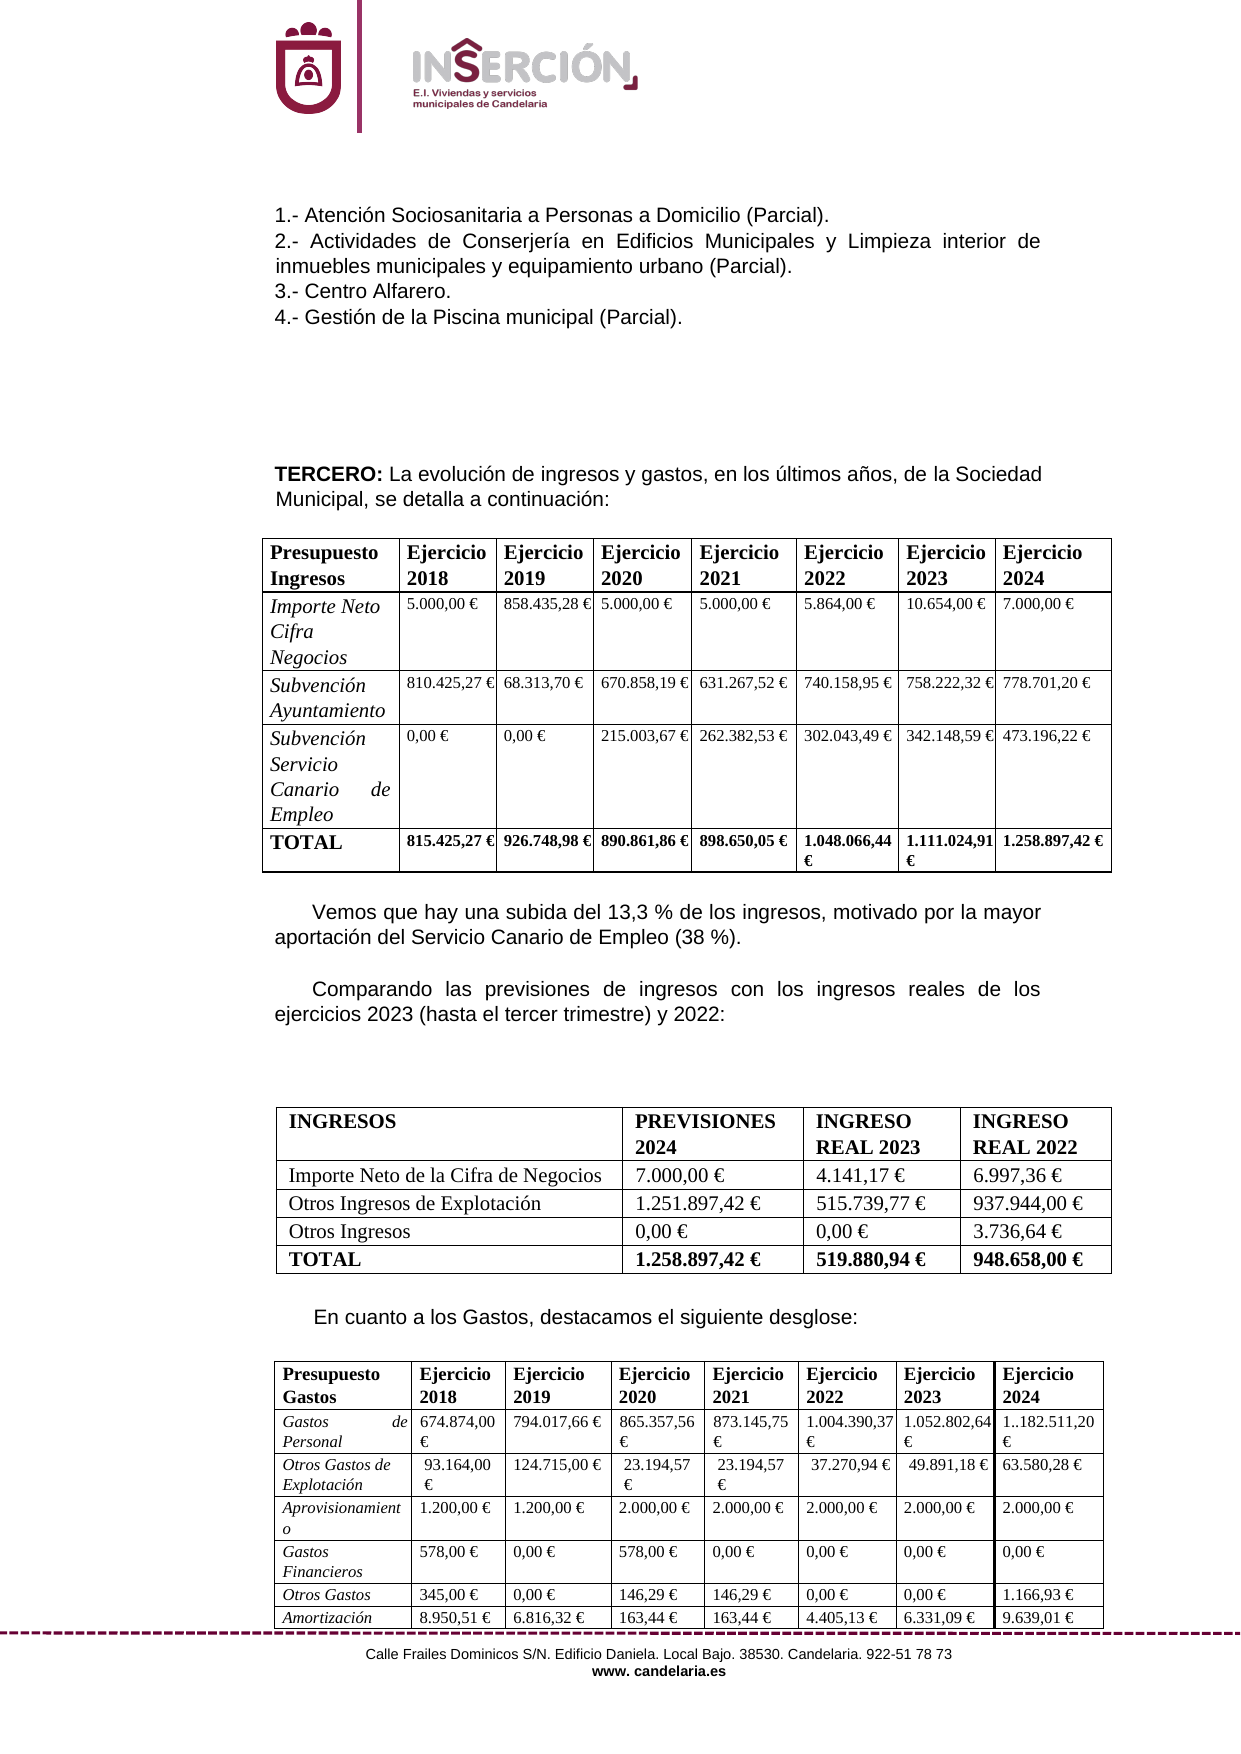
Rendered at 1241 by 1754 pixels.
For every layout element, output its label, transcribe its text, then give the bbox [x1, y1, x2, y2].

table_header Presupuesto Gastos [275, 1362, 411, 1409]
table_header Ejercicio 2020 [594, 539, 691, 591]
table_cell 345,00 € [412, 1584, 505, 1606]
text Comparando las previsiones de ingresos con los ingresos reales de los ejercicios 2023 (hasta el tercer trimestre) y 2022: [274, 977, 1042, 1026]
table_cell 163,44 € [612, 1607, 704, 1628]
table_cell Otros Gastos [275, 1584, 411, 1606]
table_cell 37.270,94 € [799, 1454, 896, 1496]
table_cell 2.000,00 € [996, 1497, 1103, 1539]
table_cell 0,00 € [996, 1541, 1103, 1583]
table_cell 6.997,36 € [961, 1161, 1111, 1188]
table_cell 1.258.897,42 € [996, 829, 1111, 871]
table_cell 1..182.511,20 € [996, 1410, 1103, 1453]
text TERCERO: La evolución de ingresos y gastos, en los últimos años, de la Sociedad Municipal, se detalla a continuación: [274, 462, 1042, 511]
table_cell 3.736,64 € [961, 1218, 1111, 1245]
table_cell 93.164,00 € [412, 1454, 505, 1496]
table_cell 0,00 € [799, 1541, 896, 1583]
table_cell 6.331,09 € [897, 1607, 993, 1628]
table_header Ejercicio 2018 [400, 539, 496, 591]
table_cell 2.000,00 € [612, 1497, 704, 1539]
table_cell 631.267,52 € [692, 671, 796, 724]
table_cell 146,29 € [612, 1584, 704, 1606]
table_cell 215.003,67 € [594, 725, 691, 828]
table_cell 815.425,27 € [400, 829, 496, 871]
text 2.- Actividades de Conserjería en Edificios Municipales y Limpieza interior de inmuebles municipales y equipamiento urbano (Parcial). [274, 229, 1042, 277]
table_cell 7.000,00 € [996, 593, 1111, 670]
table_cell 0,00 € [799, 1584, 896, 1606]
table_cell 5.000,00 € [400, 593, 496, 670]
table_cell 519.880,94 € [804, 1246, 960, 1273]
table_cell 0,00 € [623, 1218, 803, 1245]
table_cell 0,00 € [705, 1541, 798, 1583]
table_cell 1.258.897,42 € [623, 1246, 803, 1273]
table_cell Subvención Servicio Canario de Empleo [263, 725, 399, 828]
table_cell 0,00 € [897, 1541, 993, 1583]
table_cell 898.650,05 € [692, 829, 796, 871]
text 4.- Gestión de la Piscina municipal (Parcial). [274, 305, 1042, 329]
table_cell Subvención Ayuntamiento [263, 671, 399, 724]
table_header Ejercicio 2021 [705, 1362, 798, 1409]
table_cell 2.000,00 € [705, 1497, 798, 1539]
table_cell 937.944,00 € [961, 1190, 1111, 1217]
table_header Ejercicio 2022 [797, 539, 898, 591]
table_cell 4.405,13 € [799, 1607, 896, 1628]
table_cell 0,00 € [897, 1584, 993, 1606]
table_cell 810.425,27 € [400, 671, 496, 724]
table_cell 302.043,49 € [797, 725, 898, 828]
table_cell 873.145,75 € [705, 1410, 798, 1453]
table_cell 948.658,00 € [961, 1246, 1111, 1273]
table_header INGRESOS [277, 1108, 622, 1160]
table_cell 7.000,00 € [623, 1161, 803, 1188]
table_header Ejercicio 2019 [506, 1362, 611, 1409]
table_cell 0,00 € [506, 1584, 611, 1606]
text 1.- Atención Sociosanitaria a Personas a Domicilio (Parcial). [274, 203, 1042, 227]
table_cell 342.148,59 € [899, 725, 995, 828]
text En cuanto a los Gastos, destacamos el siguiente desglose: [313, 1304, 1042, 1328]
table_cell 1.052.802,64 € [897, 1410, 993, 1453]
table_cell 1.004.390,37 € [799, 1410, 896, 1453]
table_cell 578,00 € [412, 1541, 505, 1583]
table_cell 0,00 € [804, 1218, 960, 1245]
table_header Presupuesto Ingresos [263, 539, 399, 591]
table_cell 758.222,32 € [899, 671, 995, 724]
table_cell 0,00 € [506, 1541, 611, 1583]
table_header Ejercicio 2024 [996, 1362, 1103, 1409]
table_cell 674.874,00 € [412, 1410, 505, 1453]
table_cell 0,00 € [400, 725, 496, 828]
table_cell 23.194,57 € [612, 1454, 704, 1496]
table_cell 740.158,95 € [797, 671, 898, 724]
text Vemos que hay una subida del 13,3 % de los ingresos, motivado por la mayor aportación del Servicio Canario de Empleo (38 %). [274, 900, 1042, 949]
table_cell 473.196,22 € [996, 725, 1111, 828]
table_cell TOTAL [277, 1246, 622, 1273]
table_cell Aprovisionamiento [275, 1497, 411, 1539]
table_header Ejercicio 2020 [612, 1362, 704, 1409]
table_cell 1.200,00 € [506, 1497, 611, 1539]
table_cell Otros Ingresos de Explotación [277, 1190, 622, 1217]
table_cell Amortización [275, 1607, 411, 1628]
table_cell 865.357,56 € [612, 1410, 704, 1453]
table_cell 49.891,18 € [897, 1454, 993, 1496]
table_cell 6.816,32 € [506, 1607, 611, 1628]
table_cell 890.861,86 € [594, 829, 691, 871]
table_header PREVISIONES 2024 [623, 1108, 803, 1160]
table_header Ejercicio 2019 [497, 539, 593, 591]
table_cell TOTAL [263, 829, 399, 871]
table_cell Gastos Financieros [275, 1541, 411, 1583]
table_cell 4.141,17 € [804, 1161, 960, 1188]
text 3.- Centro Alfarero. [274, 279, 1042, 303]
table_cell 1.111.024,91 € [899, 829, 995, 871]
table_cell 262.382,53 € [692, 725, 796, 828]
table_header INGRESO REAL 2022 [961, 1108, 1111, 1160]
table_cell 2.000,00 € [799, 1497, 896, 1539]
table_cell 124.715,00 € [506, 1454, 611, 1496]
table_cell 68.313,70 € [497, 671, 593, 724]
table_cell 23.194,57 € [705, 1454, 798, 1496]
table_cell 926.748,98 € [497, 829, 593, 871]
table_cell Otros Gastos de Explotación [275, 1454, 411, 1496]
table_cell Importe Neto Cifra Negocios [263, 593, 399, 670]
table_cell 1.251.897,42 € [623, 1190, 803, 1217]
table_header INGRESO REAL 2023 [804, 1108, 960, 1160]
table_cell 778.701,20 € [996, 671, 1111, 724]
table_cell 5.000,00 € [594, 593, 691, 670]
table_cell 1.200,00 € [412, 1497, 505, 1539]
table_cell Importe Neto de la Cifra de Negocios [277, 1161, 622, 1188]
table_cell 2.000,00 € [897, 1497, 993, 1539]
table_header Ejercicio 2018 [412, 1362, 505, 1409]
table_cell 1.166,93 € [996, 1584, 1103, 1606]
table_cell 515.739,77 € [804, 1190, 960, 1217]
table_cell 146,29 € [705, 1584, 798, 1606]
table_header Ejercicio 2022 [799, 1362, 896, 1409]
table_cell 670.858,19 € [594, 671, 691, 724]
table_cell 10.654,00 € [899, 593, 995, 670]
table_cell 63.580,28 € [996, 1454, 1103, 1496]
table_cell 578,00 € [612, 1541, 704, 1583]
table_cell 1.048.066,44 € [797, 829, 898, 871]
table_header Ejercicio 2021 [692, 539, 796, 591]
table_header Ejercicio 2023 [899, 539, 995, 591]
table_cell 794.017,66 € [506, 1410, 611, 1453]
table_cell 858.435,28 € [497, 593, 593, 670]
table_cell 163,44 € [705, 1607, 798, 1628]
table_cell 0,00 € [497, 725, 593, 828]
table_header Ejercicio 2023 [897, 1362, 993, 1409]
table_header Ejercicio 2024 [996, 539, 1111, 591]
table_cell 5.864,00 € [797, 593, 898, 670]
table_cell 5.000,00 € [692, 593, 796, 670]
table_cell 8.950,51 € [412, 1607, 505, 1628]
table_cell Gastos de Personal [275, 1410, 411, 1453]
table_cell 9.639,01 € [996, 1607, 1103, 1628]
table_cell Otros Ingresos [277, 1218, 622, 1245]
